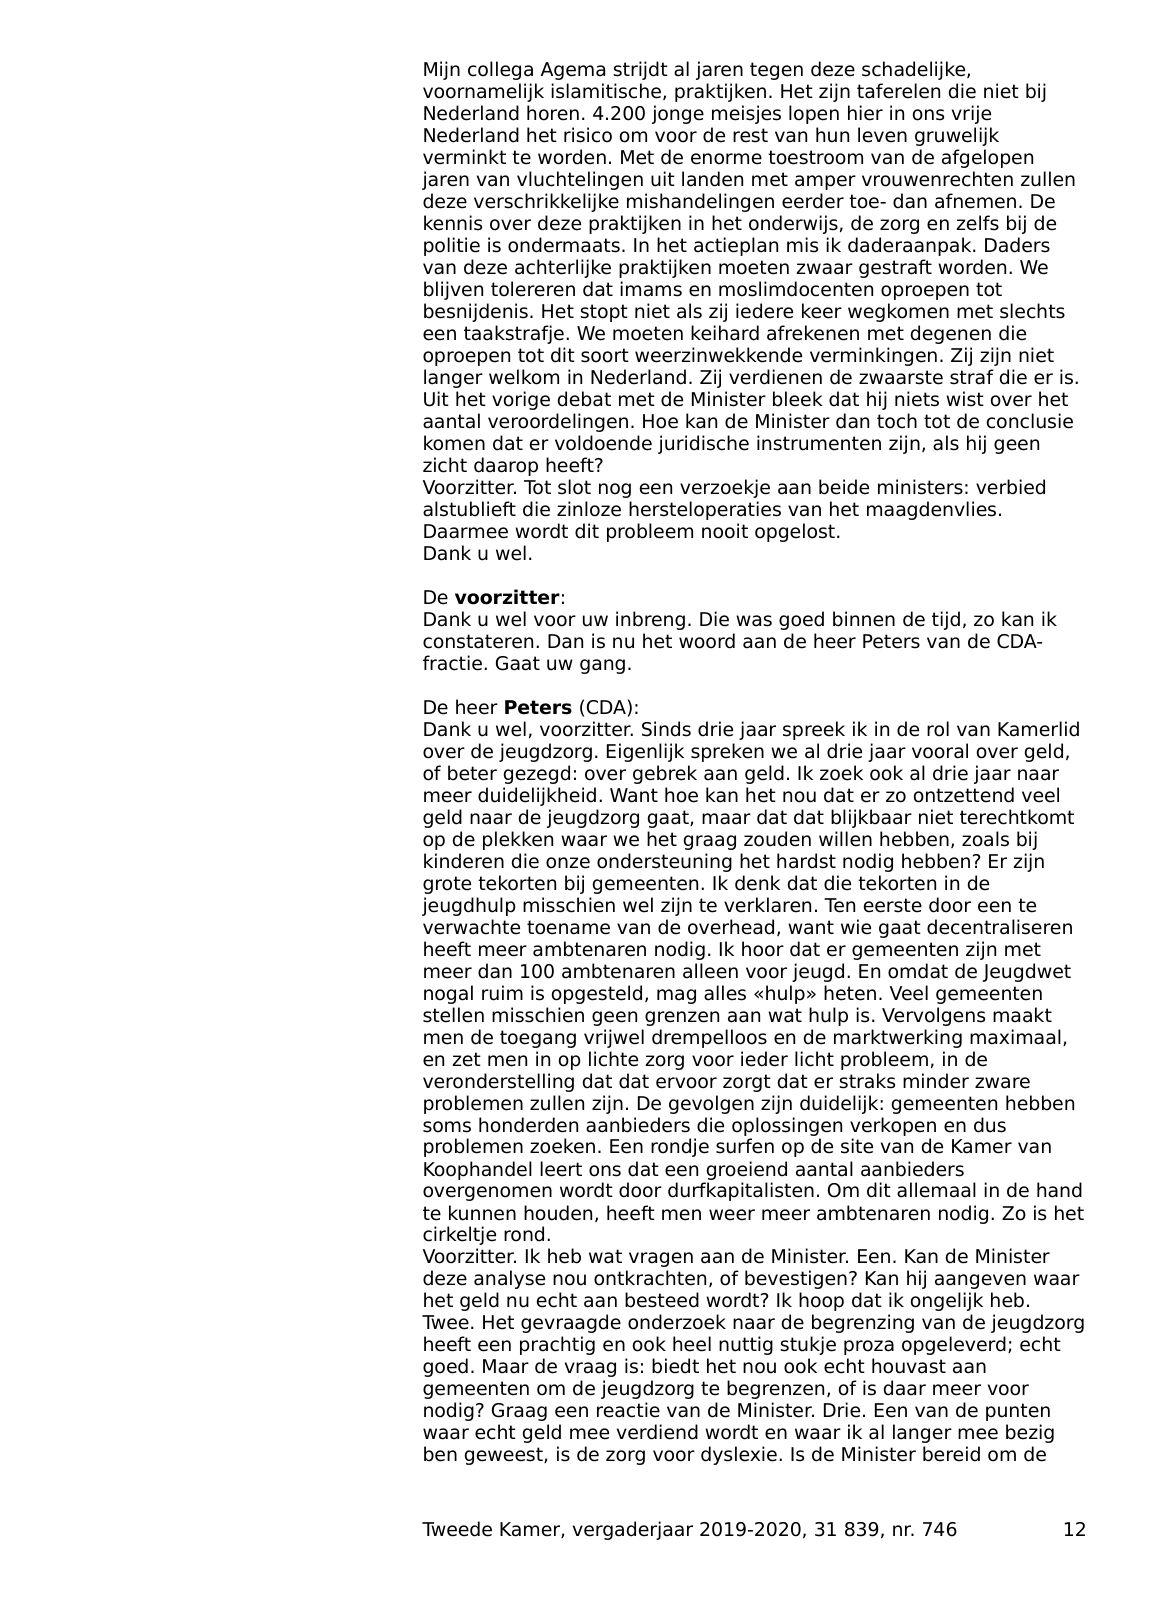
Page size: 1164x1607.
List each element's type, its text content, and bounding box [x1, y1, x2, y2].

text De heer Peters (CDA): [422, 697, 1087, 719]
text Dank u wel. [422, 543, 1087, 564]
text Voorzitter. Tot slot nog een verzoekje aan beide ministers: verbied alstublieft die zinloze hersteloperaties van het maagdenvlies. Daarmee wordt dit probleem nooit opgelost. [422, 477, 1087, 543]
text Mijn collega Agema strijdt al jaren tegen deze schadelijke, voornamelijk islamitische, praktijken. Het zijn taferelen die niet bij Nederland horen. 4.200 jonge meisjes lopen hier in ons vrije Nederland het risico om voor de rest van hun leven gruwelijk verminkt te worden. Met de enorme toestroom van de afgelopen jaren van vluchtelingen uit landen met amper vrouwenrechten zullen deze verschrikkelijke mishandelingen eerder toe- dan afnemen. De kennis over deze praktijken in het onderwijs, de zorg en zelfs bij de politie is ondermaats. In het actieplan mis ik daderaanpak. Daders van deze achterlijke praktijken moeten zwaar gestraft worden. We blijven tolereren dat imams en moslimdocenten oproepen tot besnijdenis. Het stopt niet als zij iedere keer wegkomen met slechts een taakstrafje. We moeten keihard afrekenen met degenen die oproepen tot dit soort weerzinwekkende verminkingen. Zij zijn niet langer welkom in Nederland. Zij verdienen de zwaarste straf die er is. Uit het vorige debat met de Minister bleek dat hij niets wist over het aantal veroordelingen. Hoe kan de Minister dan toch tot de conclusie komen dat er voldoende juridische instrumenten zijn, als hij geen zicht daarop heeft? [422, 59, 1087, 477]
text Voorzitter. Ik heb wat vragen aan de Minister. Een. Kan de Minister deze analyse nou ontkrachten, of bevestigen? Kan hij aangeven waar het geld nu echt aan besteed wordt? Ik hoop dat ik ongelijk heb. Twee. Het gevraagde onderzoek naar de begrenzing van de jeugdzorg heeft een prachtig en ook heel nuttig stukje proza opgeleverd; echt goed. Maar de vraag is: biedt het nou ook echt houvast aan gemeenten om de jeugdzorg te begrenzen, of is daar meer voor nodig? Graag een reactie van de Minister. Drie. Een van de punten waar echt geld mee verdiend wordt en waar ik al langer mee bezig ben geweest, is de zorg voor dyslexie. Is de Minister bereid om de [422, 1246, 1087, 1466]
text Dank u wel, voorzitter. Sinds drie jaar spreek ik in de rol van Kamerlid over de jeugdzorg. Eigenlijk spreken we al drie jaar vooral over geld, of beter gezegd: over gebrek aan geld. Ik zoek ook al drie jaar naar meer duidelijkheid. Want hoe kan het nou dat er zo ontzettend veel geld naar de jeugdzorg gaat, maar dat dat blijkbaar niet terechtkomt op de plekken waar we het graag zouden willen hebben, zoals bij kinderen die onze ondersteuning het hardst nodig hebben? Er zijn grote tekorten bij gemeenten. Ik denk dat die tekorten in de jeugdhulp misschien wel zijn te verklaren. Ten eerste door een te verwachte toename van de overhead, want wie gaat decentraliseren heeft meer ambtenaren nodig. Ik hoor dat er gemeenten zijn met meer dan 100 ambtenaren alleen voor jeugd. En omdat de Jeugdwet nogal ruim is opgesteld, mag alles «hulp» heten. Veel gemeenten stellen misschien geen grenzen aan wat hulp is. Vervolgens maakt men de toegang vrijwel drempelloos en de marktwerking maximaal, en zet men in op lichte zorg voor ieder licht probleem, in de veronderstelling dat dat ervoor zorgt dat er straks minder zware problemen zullen zijn. De gevolgen zijn duidelijk: gemeenten hebben soms honderden aanbieders die oplossingen verkopen en dus problemen zoeken. Een rondje surfen op de site van de Kamer van Koophandel leert ons dat een groeiend aantal aanbieders overgenomen wordt door durfkapitalisten. Om dit allemaal in de hand te kunnen houden, heeft men weer meer ambtenaren nodig. Zo is het cirkeltje rond. [422, 719, 1087, 1246]
text Dank u wel voor uw inbreng. Die was goed binnen de tijd, zo kan ik constateren. Dan is nu het woord aan de heer Peters van de CDA-fractie. Gaat uw gang. [422, 609, 1087, 675]
text De voorzitter: [422, 587, 1087, 609]
